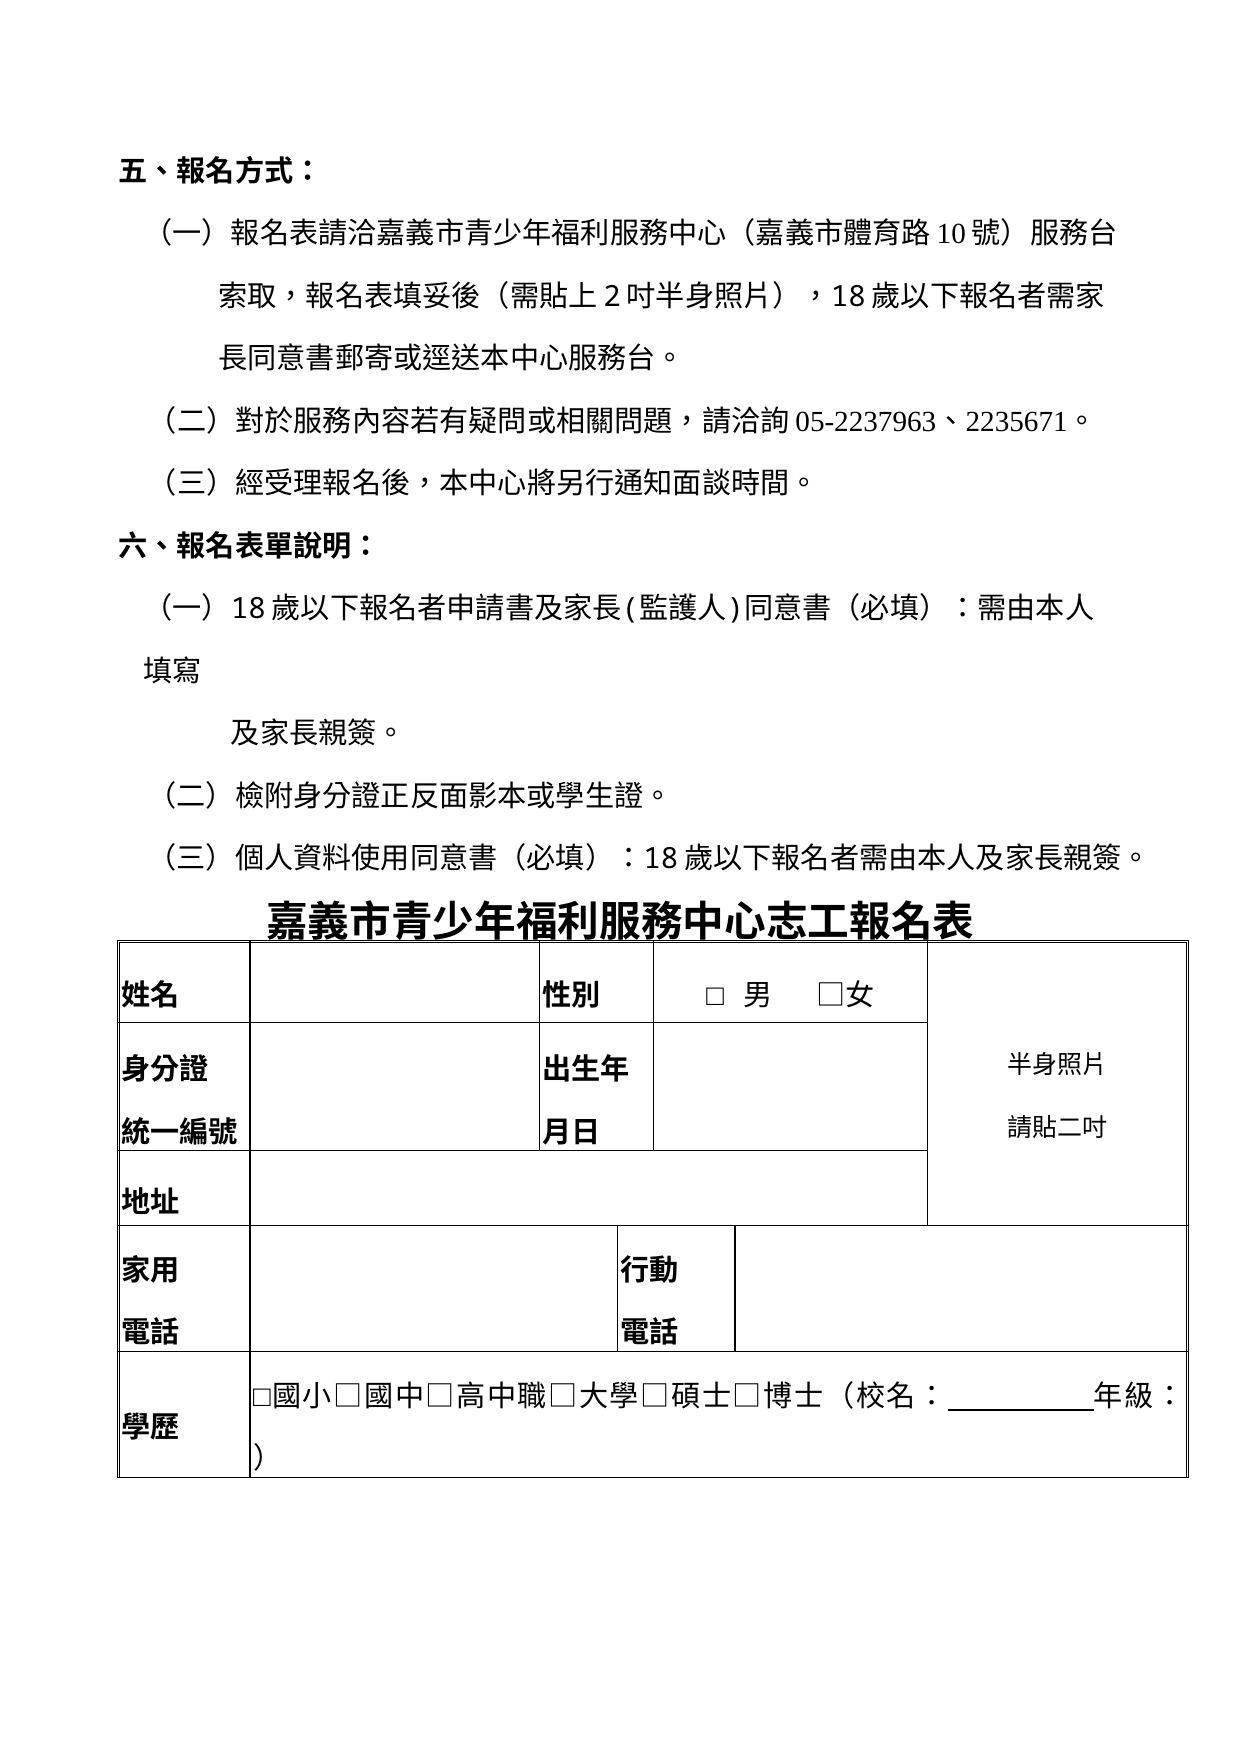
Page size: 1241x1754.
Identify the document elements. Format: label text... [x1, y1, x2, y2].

table_cell □國小□國中□高中職□大學□碩士□博士（校名： 年級： ） [251, 1352, 1186, 1477]
text （二）對於服務內容若有疑問或相關問題，請洽詢05-2237963、2235671。 [148, 377, 1122, 439]
table_cell 地址 [120, 1151, 249, 1225]
text （三）個人資料使用同意書（必填）：18歲以下報名者需由本人及家長親簽。 [118, 814, 1137, 877]
table_cell 出生年月日 [540, 1023, 653, 1150]
table_header 姓名 [120, 943, 249, 1022]
text 嘉義市青少年福利服務中心志工報名表 [118, 877, 1122, 939]
table_header 半身照片 請貼二吋 [928, 943, 1186, 1225]
table_cell 學歷 [120, 1352, 249, 1477]
table_cell [736, 1226, 1186, 1351]
table_cell [654, 1023, 927, 1150]
text （三）經受理報名後，本中心將另行通知面談時間。 [148, 439, 1122, 502]
text （二）檢附身分證正反面影本或學生證。 [118, 752, 1122, 814]
table_header 性別 [540, 943, 653, 1022]
table_cell [251, 1151, 927, 1225]
table_cell [251, 1226, 617, 1351]
table_cell 身分證 統一編號 [120, 1023, 249, 1150]
table_cell 家用 電話 [120, 1226, 249, 1351]
table_cell [251, 1023, 539, 1150]
text （一）18歲以下報名者申請書及家長(監護人)同意書（必填）：需由本人填寫 [143, 564, 1122, 689]
text 五、報名方式： [118, 127, 1122, 189]
text 六、報名表單說明： [118, 502, 1122, 564]
table_header 男 □女 [654, 943, 927, 1022]
text 索取，報名表填妥後（需貼上2吋半身照片），18歲以下報名者需家長同意書郵寄或逕送本中心服務台。 [218, 252, 1122, 377]
table_header [251, 943, 539, 1022]
text 及家長親簽。 [143, 689, 1122, 752]
text （一）報名表請洽嘉義市青少年福利服務中心（嘉義市體育路10號）服務台 [143, 189, 1122, 252]
table_cell 行動 電話 [618, 1226, 734, 1351]
